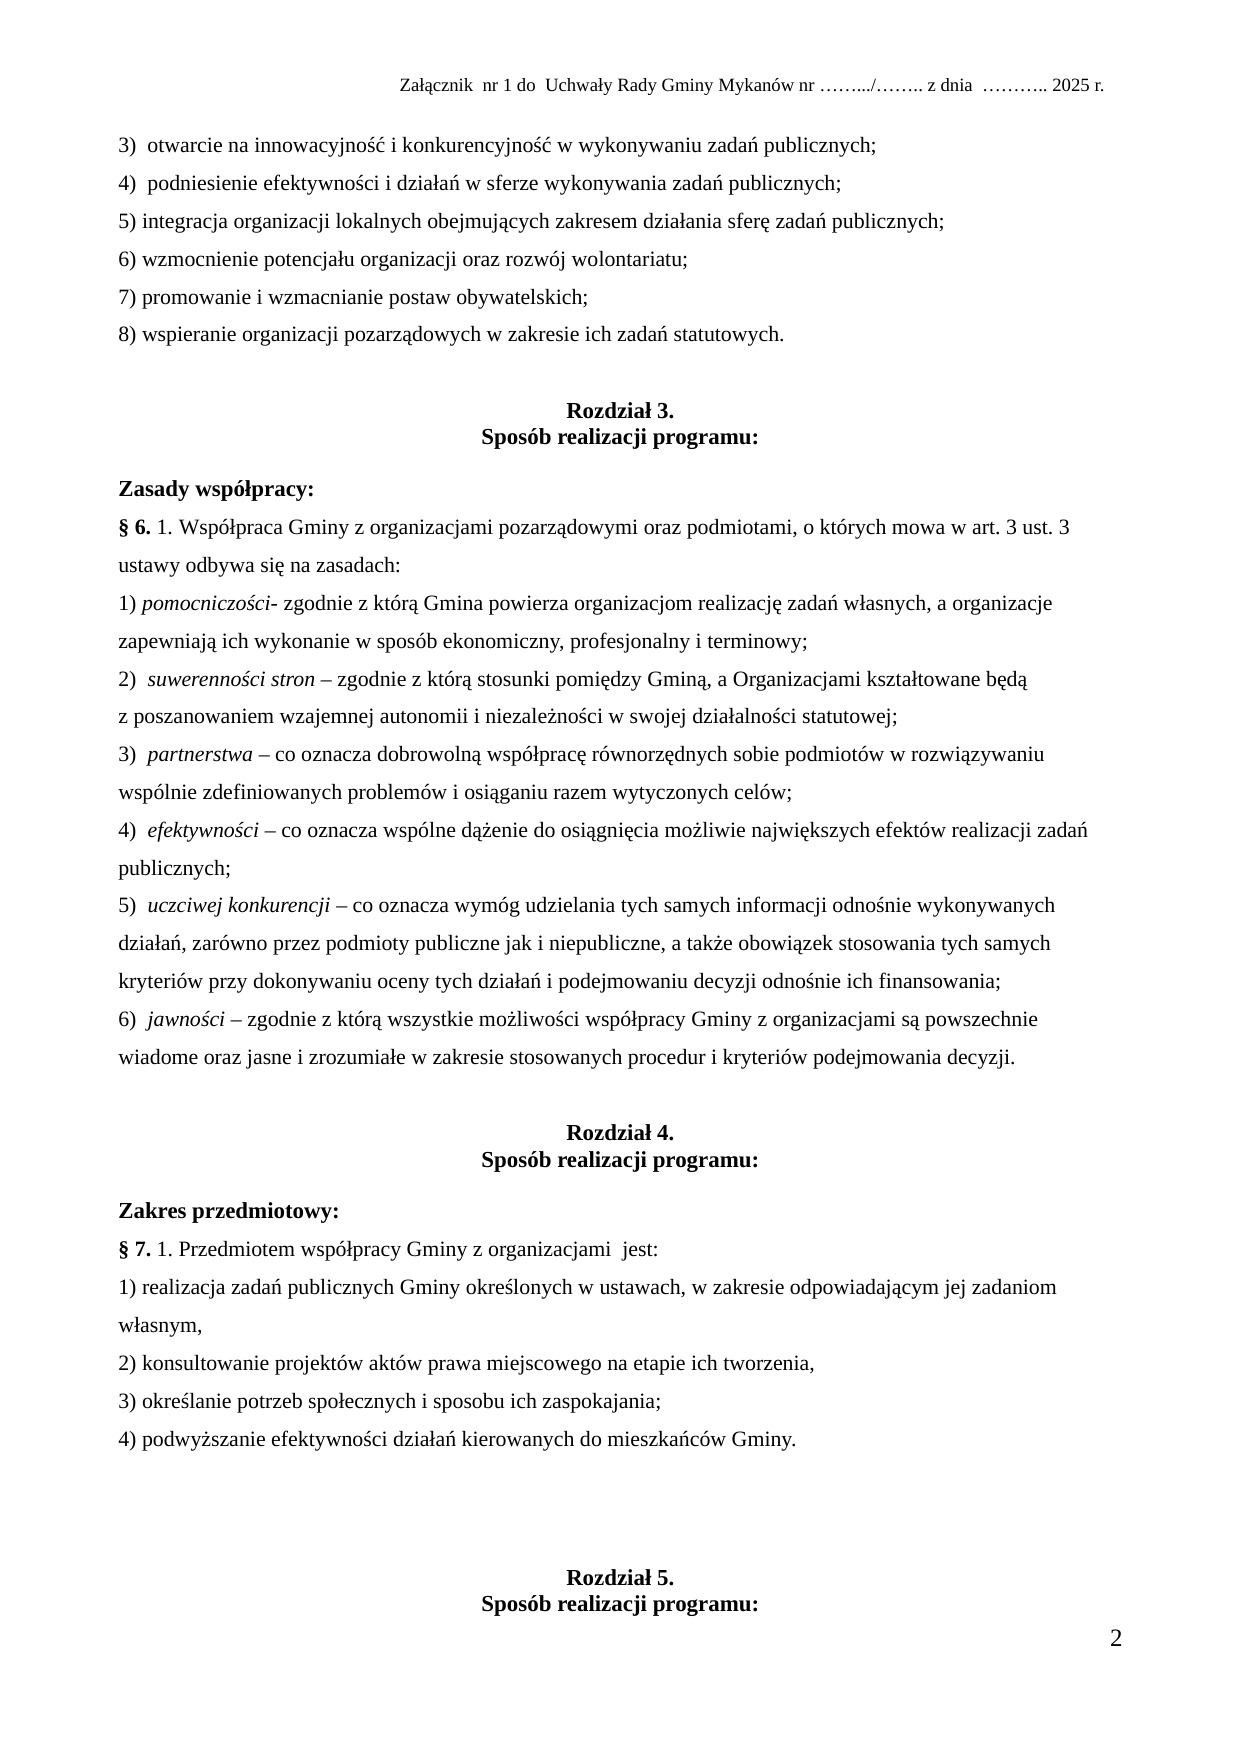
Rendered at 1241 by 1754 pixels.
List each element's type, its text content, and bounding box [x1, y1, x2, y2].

text § 6. 1. Współpraca Gminy z organizacjami pozarządowymi oraz podmiotami, o których mowa w art. 3 ust. 3 ustawy odbywa się na zasadach: [118, 514, 1122, 577]
text 3) określanie potrzeb społecznych i sposobu ich zaspokajania; [118, 1388, 1122, 1413]
text § 7. 1. Przedmiotem współpracy Gminy z organizacjami jest: [118, 1236, 1122, 1262]
text 8) wspieranie organizacji pozarządowych w zakresie ich zadań statutowych. [118, 321, 1122, 347]
text 6) jawności – zgodnie z którą wszystkie możliwości współpracy Gminy z organizacjami są powszechnie wiadome oraz jasne i zrozumiałe w zakresie stosowanych procedur i kryteriów podejmowania decyzji. [118, 1006, 1122, 1069]
text Sposób realizacji programu: [118, 1146, 1122, 1172]
text 1) pomocniczości- zgodnie z którą Gmina powierza organizacjom realizację zadań własnych, a organizacje zapewniają ich wykonanie w sposób ekonomiczny, profesjonalny i terminowy; [118, 590, 1122, 653]
text 4) podniesienie efektywności i działań w sferze wykonywania zadań publicznych; [118, 170, 1122, 195]
text 7) promowanie i wzmacnianie postaw obywatelskich; [118, 284, 1122, 309]
text 2) suwerenności stron – zgodnie z którą stosunki pomiędzy Gminą, a Organizacjami kształtowane będą [118, 666, 1122, 691]
text 2) konsultowanie projektów aktów prawa miejscowego na etapie ich tworzenia, [118, 1350, 1122, 1375]
text Sposób realizacji programu: [118, 423, 1122, 450]
text 3) otwarcie na innowacyjność i konkurencyjność w wykonywaniu zadań publicznych; [118, 132, 1122, 158]
text Zasady współpracy: [118, 475, 1122, 501]
text 5) integracja organizacji lokalnych obejmujących zakresem działania sferę zadań publicznych; [118, 208, 1122, 233]
text 5) uczciwej konkurencji – co oznacza wymóg udzielania tych samych informacji odnośnie wykonywanych działań, zarówno przez podmioty publiczne jak i niepubliczne, a także obowiązek stosowania tych samych kryteriów przy dokonywaniu oceny tych działań i podejmowaniu decyzji odnośnie ich finansowania; [118, 892, 1122, 993]
text Zakres przedmiotowy: [118, 1197, 1122, 1223]
text Rozdział 5. [118, 1564, 1122, 1591]
text Rozdział 3. [118, 397, 1122, 423]
text 4) podwyższanie efektywności działań kierowanych do mieszkańców Gminy. [118, 1426, 1122, 1451]
text 1) realizacja zadań publicznych Gminy określonych w ustawach, w zakresie odpowiadającym jej zadaniom własnym, [118, 1274, 1122, 1337]
text 6) wzmocnienie potencjału organizacji oraz rozwój wolontariatu; [118, 246, 1122, 271]
text 4) efektywności – co oznacza wspólne dążenie do osiągnięcia możliwie największych efektów realizacji zadań publicznych; [118, 817, 1122, 880]
text Sposób realizacji programu: [118, 1591, 1122, 1617]
text 3) partnerstwa – co oznacza dobrowolną współpracę równorzędnych sobie podmiotów w rozwiązywaniu wspólnie zdefiniowanych problemów i osiąganiu razem wytyczonych celów; [118, 741, 1122, 804]
text Rozdział 4. [118, 1119, 1122, 1146]
text z poszanowaniem wzajemnej autonomii i niezależności w swojej działalności statutowej; [118, 703, 1122, 728]
